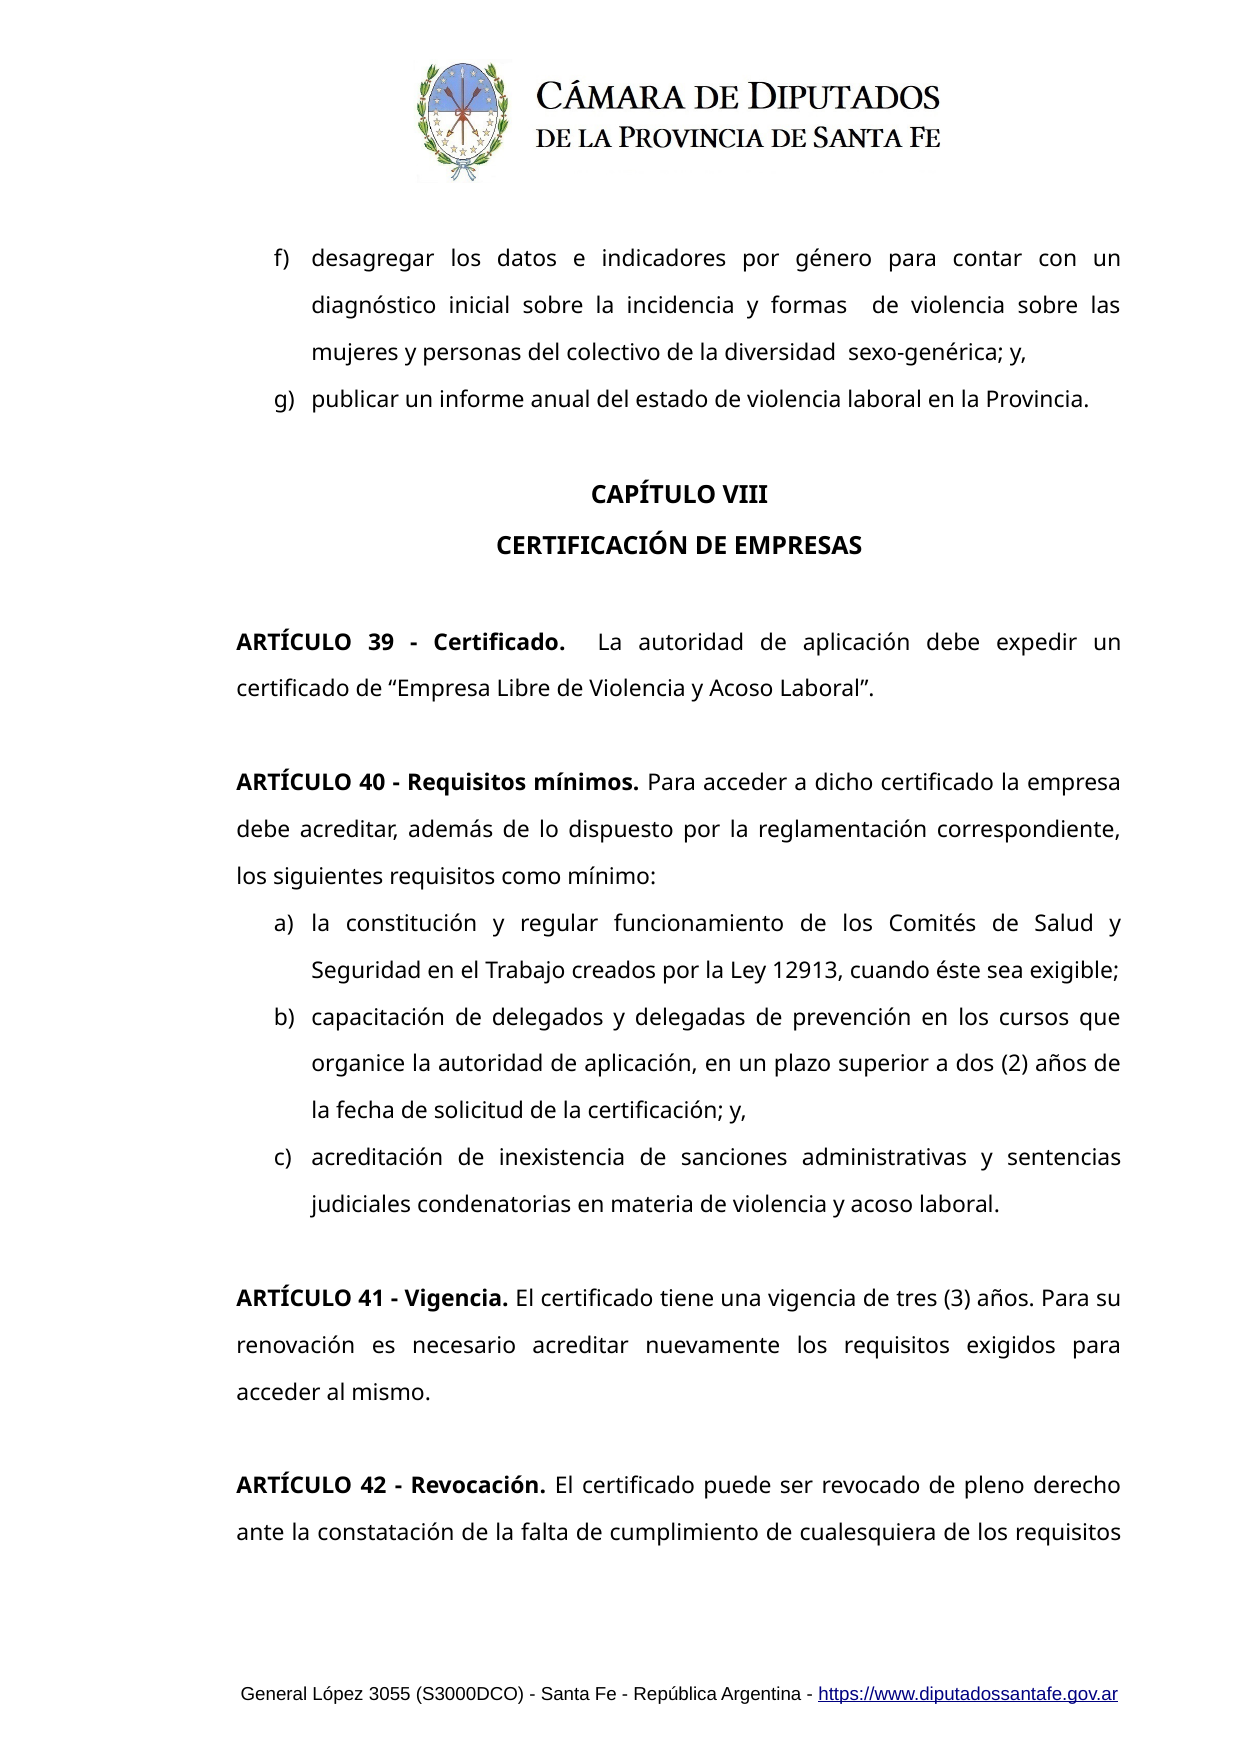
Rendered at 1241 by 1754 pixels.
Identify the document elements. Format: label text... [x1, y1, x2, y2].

list acreditación de inexistencia de sanciones administrativas y sentencias judiciales condenatorias en materia de violencia y acoso laboral. [274, 1141, 1122, 1219]
list desagregar los datos e indicadores por género para contar con un diagnóstico inicial sobre la incidencia y formas de violencia sobre las mujeres y personas del colectivo de la diversidad sexo-genérica; y, [274, 242, 1122, 367]
list la constitución y regular funcionamiento de los Comités de Salud y Seguridad en el Trabajo creados por la Ley 12913, cuando éste sea exigible; [274, 907, 1122, 985]
text ARTÍCULO 40 - Requisitos mínimos. Para acceder a dicho certificado la empresa debe acreditar, además de lo dispuesto por la reglamentación correspondiente, los siguientes requisitos como mínimo: [236, 766, 1122, 891]
text CAPÍTULO VIII [236, 477, 1122, 511]
text ARTÍCULO 41 - Vigencia. El certificado tiene una vigencia de tres (3) años. Para su renovación es necesario acreditar nuevamente los requisitos exigidos para acceder al mismo. [236, 1282, 1122, 1407]
list capacitación de delegados y delegadas de prevención en los cursos que organice la autoridad de aplicación, en un plazo superior a dos (2) años de la fecha de solicitud de la certificación; y, [274, 1001, 1122, 1126]
text CERTIFICACIÓN DE EMPRESAS [236, 528, 1122, 562]
picture [413, 59, 945, 183]
list publicar un informe anual del estado de violencia laboral en la Provincia. [274, 383, 1122, 414]
text ARTÍCULO 42 - Revocación. El certificado puede ser revocado de pleno derecho ante la constatación de la falta de cumplimiento de cualesquiera de los requisitos [236, 1469, 1122, 1547]
text ARTÍCULO 39 - Certificado. La autoridad de aplicación debe expedir un certificado de “Empresa Libre de Violencia y Acoso Laboral”. [236, 626, 1122, 704]
